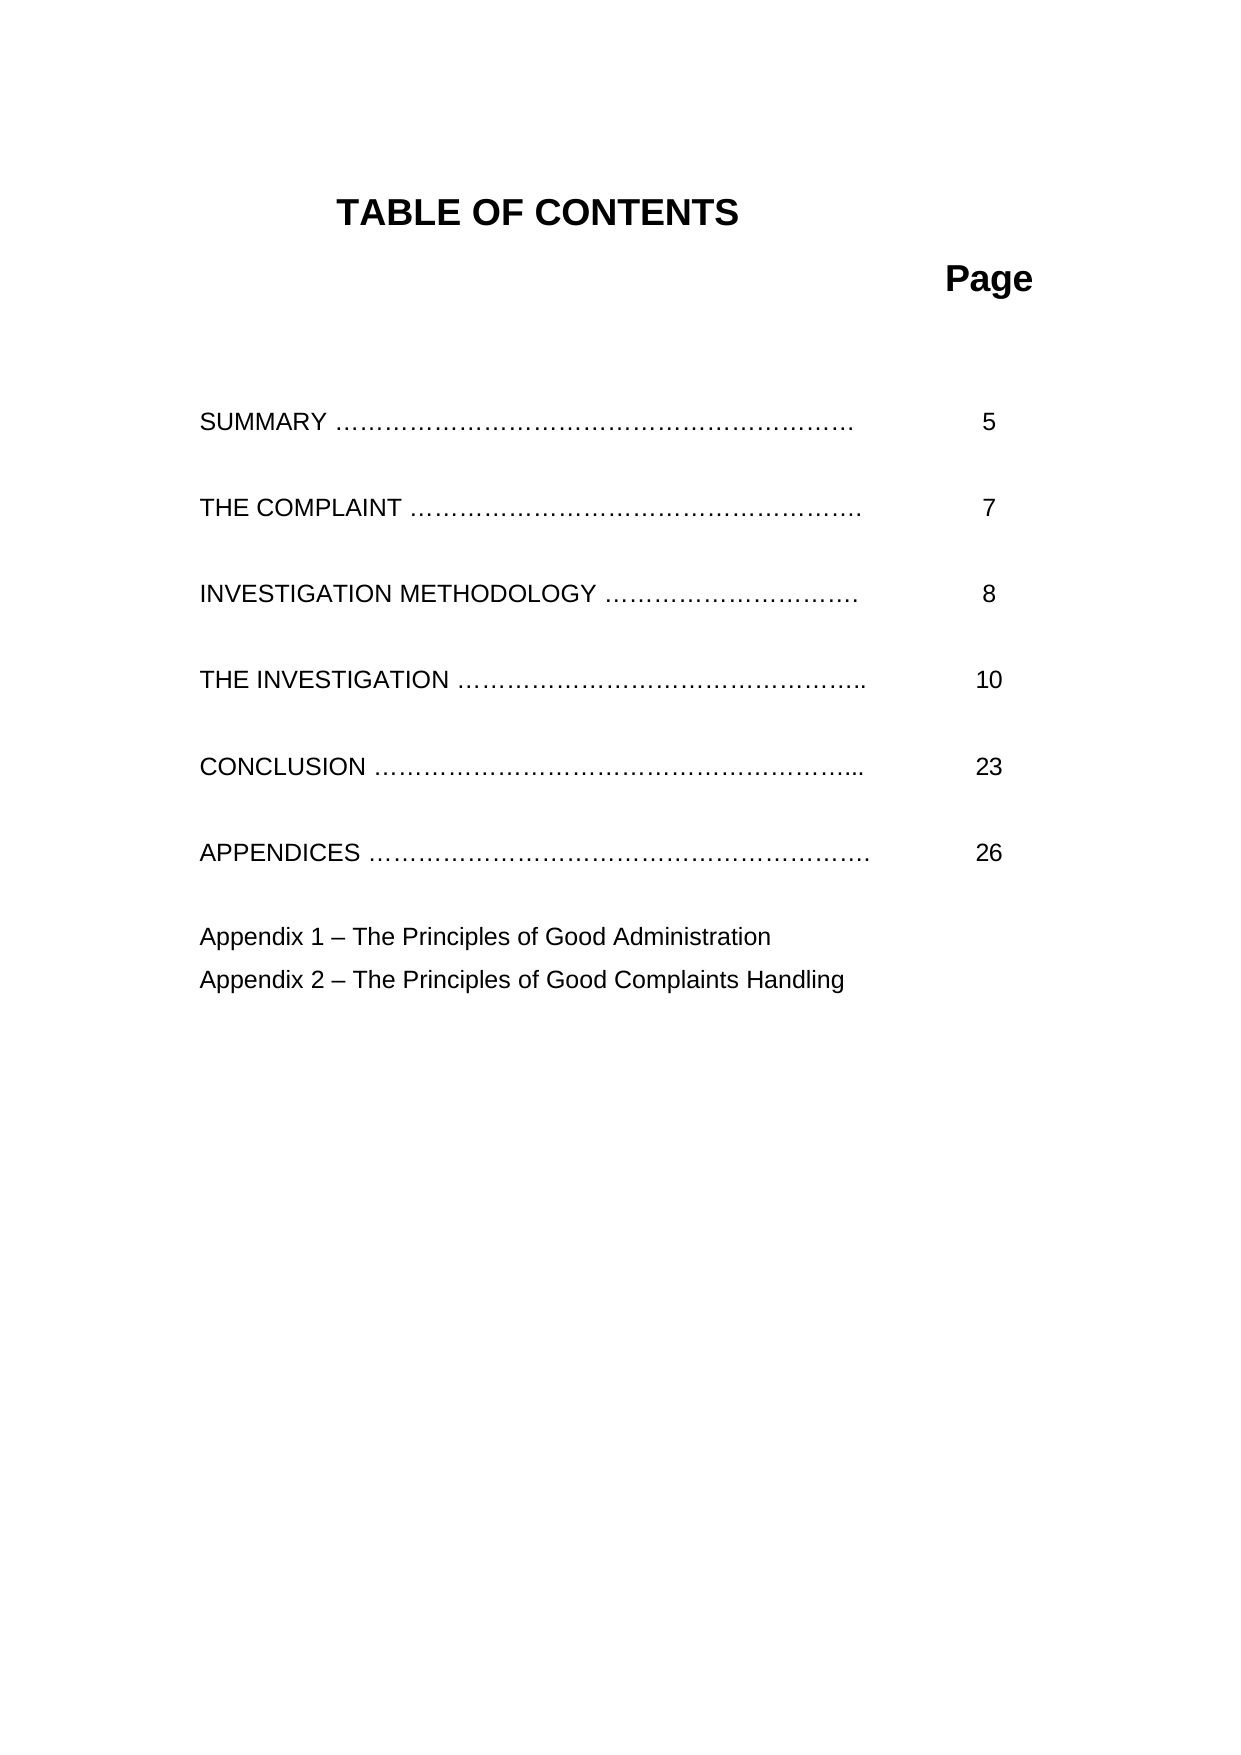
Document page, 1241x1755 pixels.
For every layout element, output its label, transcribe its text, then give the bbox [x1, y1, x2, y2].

table_cell [925, 895, 1039, 995]
table_cell 8 [925, 551, 1039, 637]
table_cell 7 [925, 465, 1039, 551]
table_cell 5 [925, 353, 1039, 464]
table_cell [194, 246, 925, 353]
table_cell APPENDICES ……………………………………………………. [194, 809, 925, 895]
table_cell THE INVESTIGATION ………………………………………….. [194, 637, 925, 723]
table_cell SUMMARY ……………………………………………………… [194, 353, 925, 464]
table_cell THE COMPLAINT ………………………………………………. [194, 465, 925, 551]
table_cell INVESTIGATION METHODOLOGY …………………………. [194, 551, 925, 637]
table_cell Page [925, 246, 1039, 353]
table_cell CONCLUSION …………………………………………………... [194, 723, 925, 809]
table_cell 26 [925, 809, 1039, 895]
table_header TABLE OF CONTENTS [194, 192, 925, 246]
table_cell 10 [925, 637, 1039, 723]
table_cell 23 [925, 723, 1039, 809]
table_header [925, 192, 1039, 246]
table_cell Appendix 1 – The Principles of Good Administration Appendix 2 – The Principles of Good Complaints Handling [194, 895, 925, 995]
